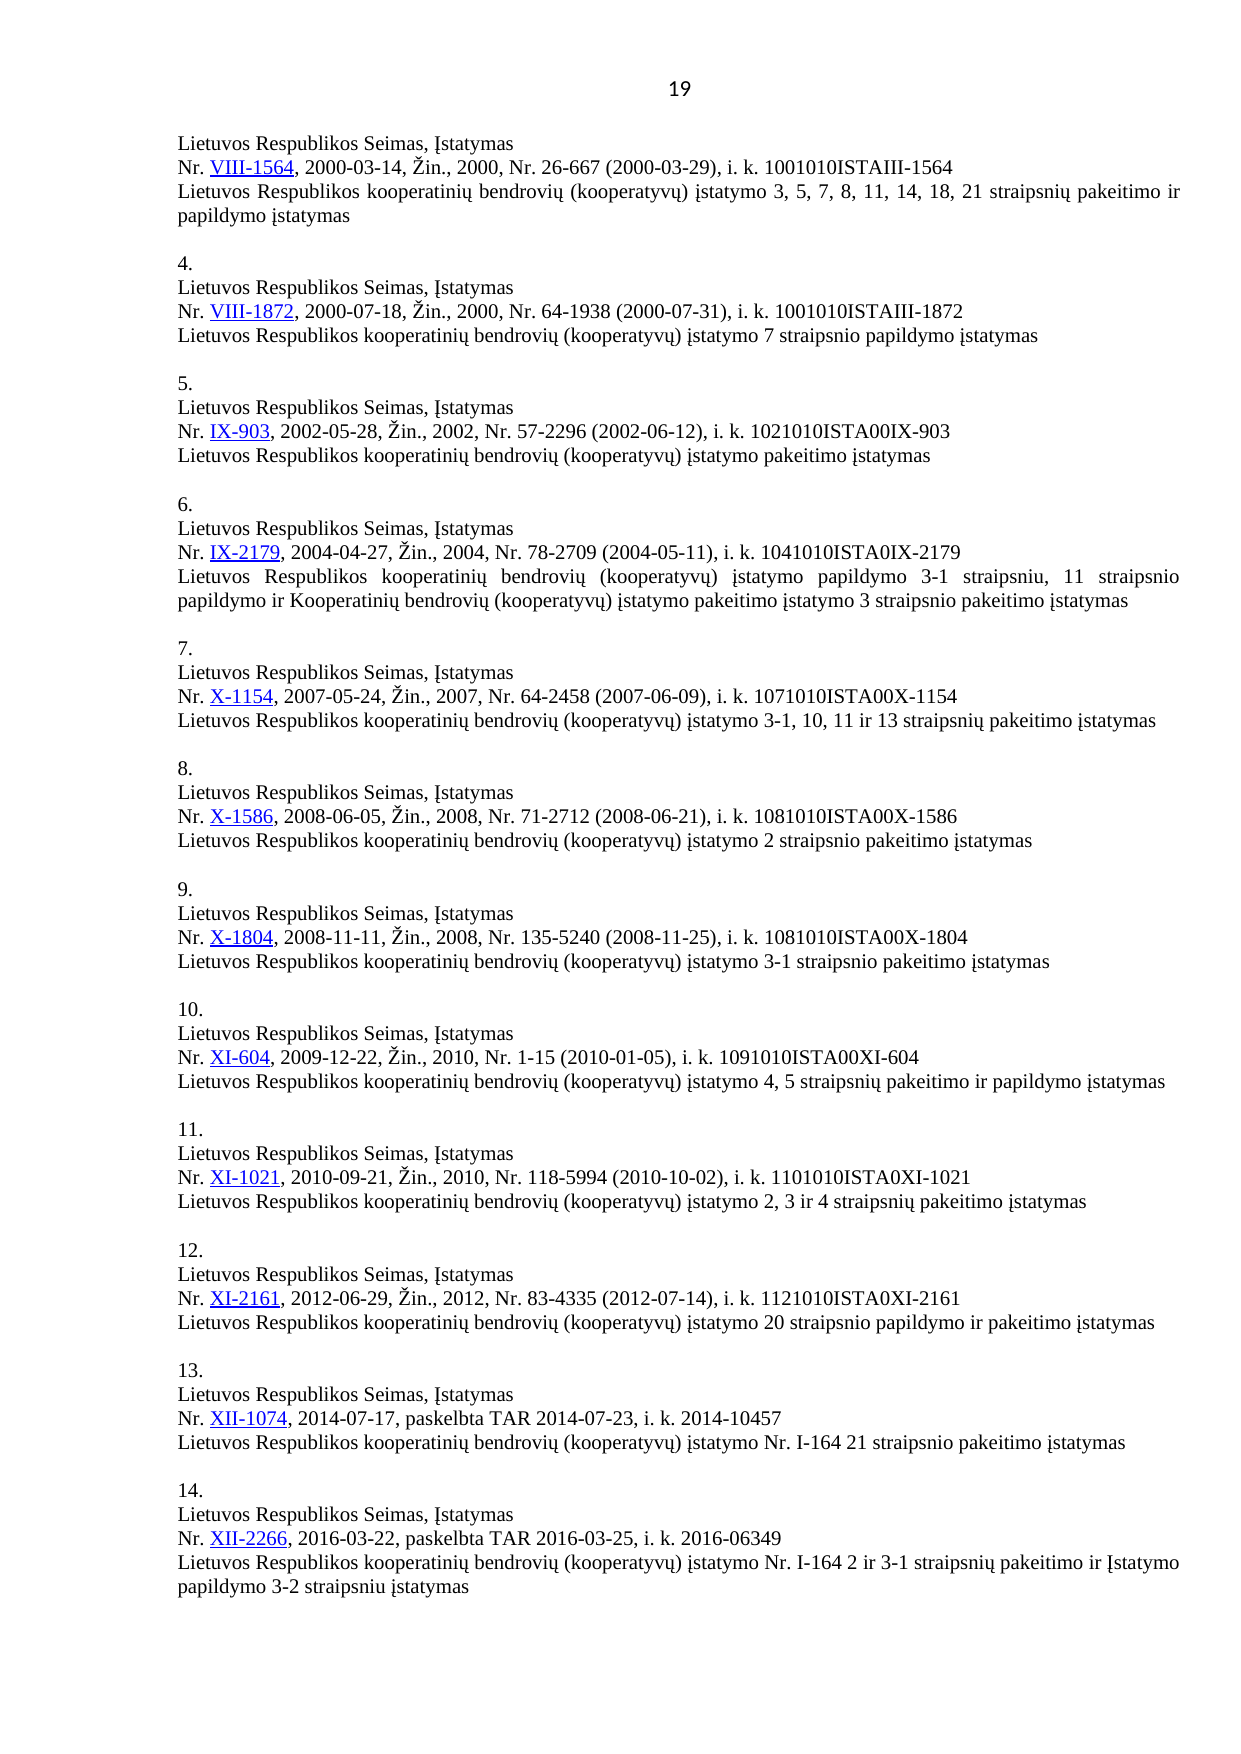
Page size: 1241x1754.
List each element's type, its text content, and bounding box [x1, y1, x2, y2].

text 10. [177, 997, 1181, 1021]
text 6. [177, 492, 1181, 516]
text Nr. VIII-1564, 2000-03-14, Žin., 2000, Nr. 26-667 (2000-03-29), i. k. 1001010ISTAIII-1564 [177, 155, 1181, 179]
text Lietuvos Respublikos Seimas, Įstatymas [177, 131, 1181, 155]
text Nr. X-1586, 2008-06-05, Žin., 2008, Nr. 71-2712 (2008-06-21), i. k. 1081010ISTA00X-1586 [177, 804, 1181, 828]
text Lietuvos Respublikos kooperatinių bendrovių (kooperatyvų) įstatymo 3-1, 10, 11 ir 13 straipsnių pakeitimo įstatymas [177, 708, 1181, 732]
text Lietuvos Respublikos kooperatinių bendrovių (kooperatyvų) įstatymo 2 straipsnio pakeitimo įstatymas [177, 828, 1181, 852]
text Nr. XI-604, 2009-12-22, Žin., 2010, Nr. 1-15 (2010-01-05), i. k. 1091010ISTA00XI-604 [177, 1045, 1181, 1069]
text Nr. XI-1021, 2010-09-21, Žin., 2010, Nr. 118-5994 (2010-10-02), i. k. 1101010ISTA0XI-1021 [177, 1165, 1181, 1189]
text Nr. XI-2161, 2012-06-29, Žin., 2012, Nr. 83-4335 (2012-07-14), i. k. 1121010ISTA0XI-2161 [177, 1286, 1181, 1310]
text Nr. IX-903, 2002-05-28, Žin., 2002, Nr. 57-2296 (2002-06-12), i. k. 1021010ISTA00IX-903 [177, 419, 1181, 443]
text Nr. VIII-1872, 2000-07-18, Žin., 2000, Nr. 64-1938 (2000-07-31), i. k. 1001010ISTAIII-1872 [177, 299, 1181, 323]
text Lietuvos Respublikos Seimas, Įstatymas [177, 1502, 1181, 1526]
text 9. [177, 877, 1181, 901]
text 12. [177, 1237, 1181, 1262]
text 4. [177, 251, 1181, 275]
text Nr. XII-1074, 2014-07-17, paskelbta TAR 2014-07-23, i. k. 2014-10457 [177, 1406, 1181, 1430]
text Lietuvos Respublikos Seimas, Įstatymas [177, 1141, 1181, 1165]
text 8. [177, 756, 1181, 780]
text Lietuvos Respublikos Seimas, Įstatymas [177, 1262, 1181, 1286]
text Lietuvos Respublikos kooperatinių bendrovių (kooperatyvų) įstatymo 20 straipsnio papildymo ir pakeitimo įstatymas [177, 1310, 1181, 1334]
text Lietuvos Respublikos kooperatinių bendrovių (kooperatyvų) įstatymo 3-1 straipsnio pakeitimo įstatymas [177, 949, 1181, 973]
text Lietuvos Respublikos kooperatinių bendrovių (kooperatyvų) įstatymo Nr. I-164 2 ir 3-1 straipsnių pakeitimo ir Įstatymo papildymo 3-2 straipsniu įstatymas [177, 1550, 1181, 1598]
text Lietuvos Respublikos kooperatinių bendrovių (kooperatyvų) įstatymo Nr. I-164 21 straipsnio pakeitimo įstatymas [177, 1430, 1181, 1454]
text 7. [177, 636, 1181, 660]
text Nr. XII-2266, 2016-03-22, paskelbta TAR 2016-03-25, i. k. 2016-06349 [177, 1526, 1181, 1550]
text 11. [177, 1117, 1181, 1141]
text Lietuvos Respublikos Seimas, Įstatymas [177, 275, 1181, 299]
text Lietuvos Respublikos kooperatinių bendrovių (kooperatyvų) įstatymo 4, 5 straipsnių pakeitimo ir papildymo įstatymas [177, 1069, 1181, 1093]
text Lietuvos Respublikos kooperatinių bendrovių (kooperatyvų) įstatymo pakeitimo įstatymas [177, 443, 1181, 467]
text Lietuvos Respublikos Seimas, Įstatymas [177, 901, 1181, 925]
text Lietuvos Respublikos Seimas, Įstatymas [177, 660, 1181, 684]
text Lietuvos Respublikos kooperatinių bendrovių (kooperatyvų) įstatymo 2, 3 ir 4 straipsnių pakeitimo įstatymas [177, 1189, 1181, 1213]
text Lietuvos Respublikos Seimas, Įstatymas [177, 516, 1181, 540]
text Lietuvos Respublikos Seimas, Įstatymas [177, 1021, 1181, 1045]
text Lietuvos Respublikos kooperatinių bendrovių (kooperatyvų) įstatymo 7 straipsnio papildymo įstatymas [177, 323, 1181, 347]
text Lietuvos Respublikos Seimas, Įstatymas [177, 395, 1181, 419]
text 5. [177, 371, 1181, 395]
text Lietuvos Respublikos kooperatinių bendrovių (kooperatyvų) įstatymo papildymo 3-1 straipsniu, 11 straipsnio papildymo ir Kooperatinių bendrovių (kooperatyvų) įstatymo pakeitimo įstatymo 3 straipsnio pakeitimo įstatymas [177, 564, 1181, 612]
text Nr. IX-2179, 2004-04-27, Žin., 2004, Nr. 78-2709 (2004-05-11), i. k. 1041010ISTA0IX-2179 [177, 540, 1181, 564]
text Lietuvos Respublikos Seimas, Įstatymas [177, 1382, 1181, 1406]
text 14. [177, 1478, 1181, 1502]
text 13. [177, 1358, 1181, 1382]
text Lietuvos Respublikos kooperatinių bendrovių (kooperatyvų) įstatymo 3, 5, 7, 8, 11, 14, 18, 21 straipsnių pakeitimo ir papildymo įstatymas [177, 179, 1181, 227]
text Nr. X-1154, 2007-05-24, Žin., 2007, Nr. 64-2458 (2007-06-09), i. k. 1071010ISTA00X-1154 [177, 684, 1181, 708]
text Nr. X-1804, 2008-11-11, Žin., 2008, Nr. 135-5240 (2008-11-25), i. k. 1081010ISTA00X-1804 [177, 925, 1181, 949]
text Lietuvos Respublikos Seimas, Įstatymas [177, 780, 1181, 804]
